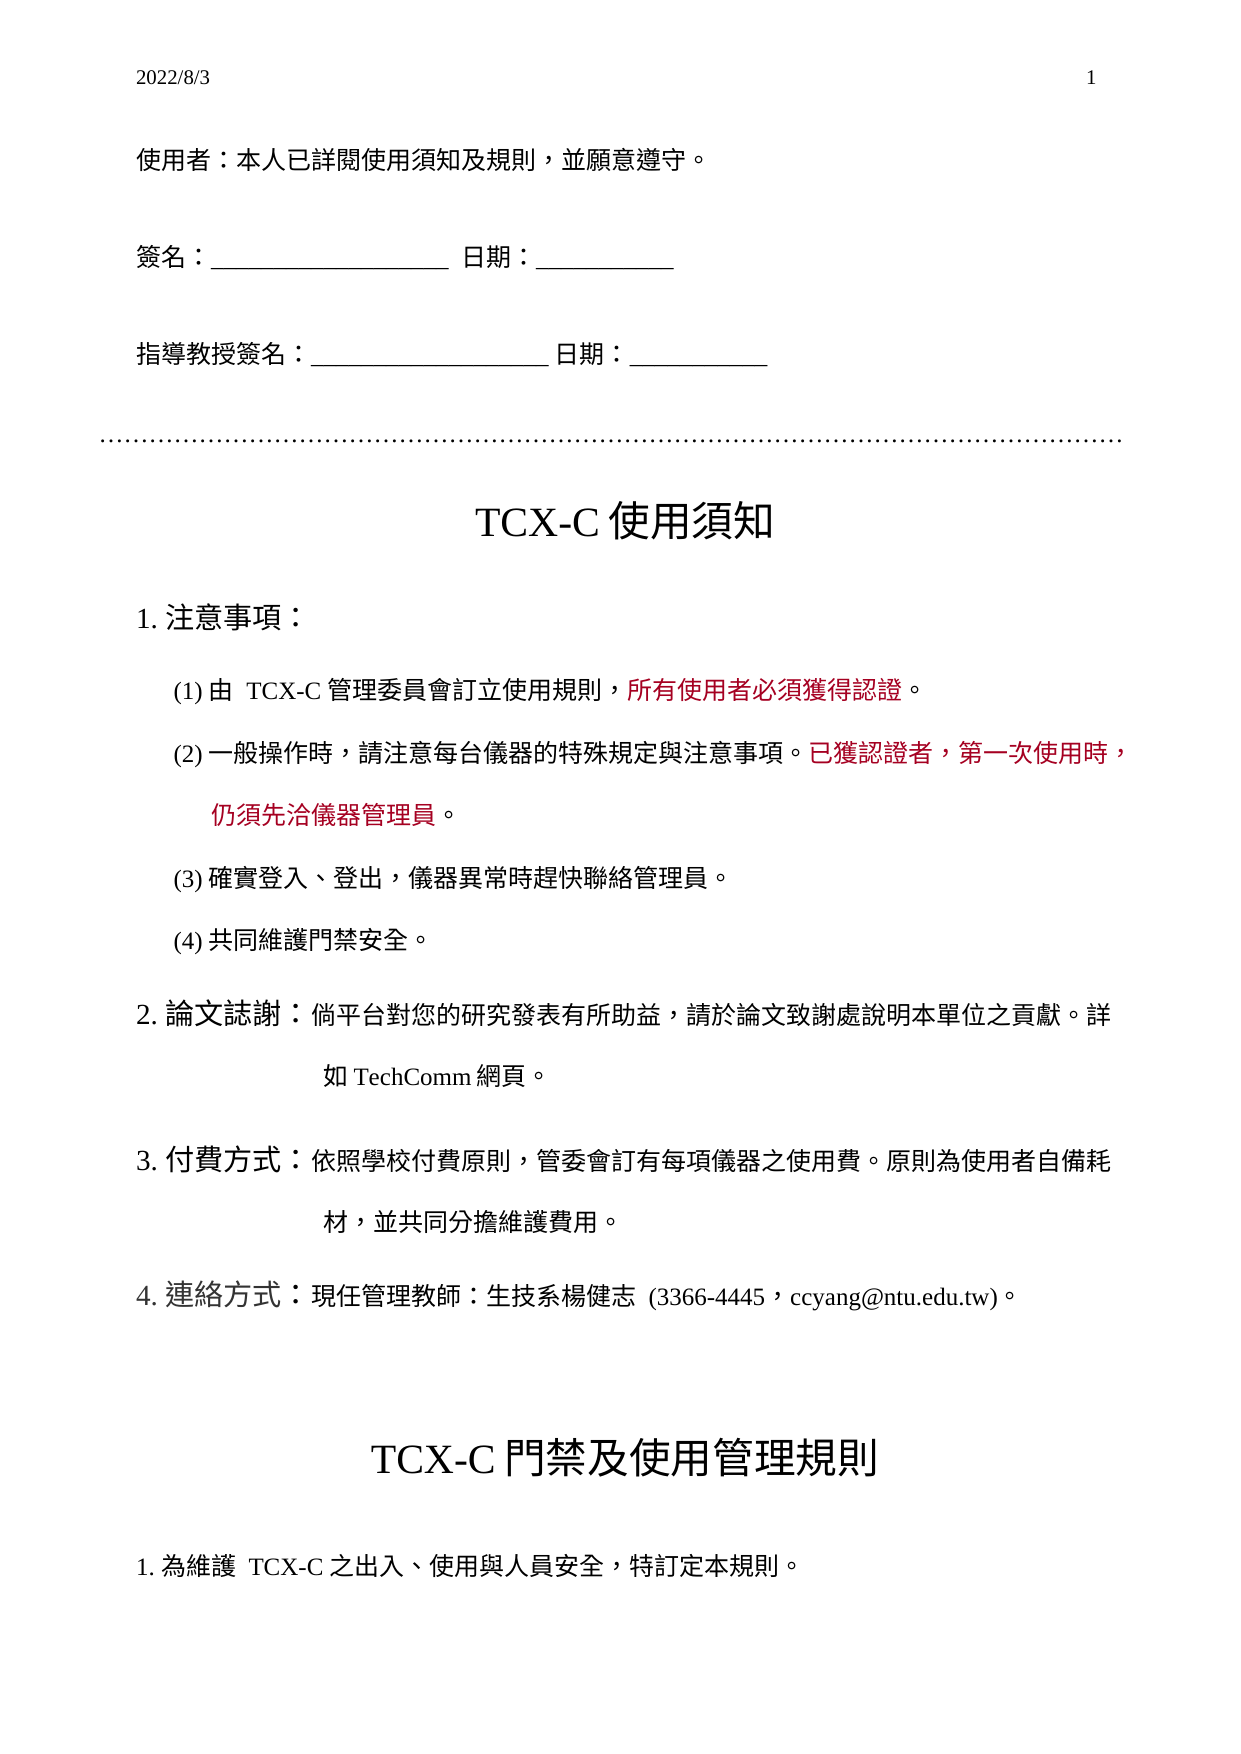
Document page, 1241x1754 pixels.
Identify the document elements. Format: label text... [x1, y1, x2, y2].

text (2) 一般操作時，請注意每台儀器的特殊規定與注意事項。已獲認證者，第一次使用時，仍須先洽儀器管理員。 [173, 710, 1111, 835]
text 指導教授簽名：___________________ 日期：___________ [136, 311, 1130, 373]
text 1. 為維護 TCX-C 之出入、使用與人員安全，特訂定本規則。 [136, 1523, 1111, 1586]
text (1) 由 TCX-C 管理委員會訂立使用規則，所有使用者必須獲得認證。 [173, 647, 1111, 710]
text 2. 論文誌謝：倘平台對您的研究發表有所助益，請於論文致謝處說明本單位之貢獻。詳如TechComm網頁。 [136, 970, 1111, 1095]
text TCX-C使用須知 [154, 476, 1095, 539]
text 使用者：本人已詳閱使用須知及規則，並願意遵守。 [136, 117, 1129, 179]
text 4. 連絡方式：現任管理教師：生技系楊健志 (3366-4445，ccyang@ntu.edu.tw)。 [136, 1251, 1111, 1314]
text 3. 付費方式：依照學校付費原則，管委會訂有每項儀器之使用費。原則為使用者自備耗材，並共同分擔維護費用。 [136, 1116, 1111, 1241]
text …………………………………………………………………………………………………………… [98, 392, 1129, 454]
text (3) 確實登入、登出，儀器異常時趕快聯絡管理員。 [173, 835, 1111, 897]
text 簽名：___________________ 日期：___________ [136, 214, 1130, 276]
text (4) 共同維護門禁安全。 [173, 897, 1111, 960]
text TCX-C門禁及使用管理規則 [155, 1414, 1095, 1476]
text 1. 注意事項： [136, 574, 1111, 637]
